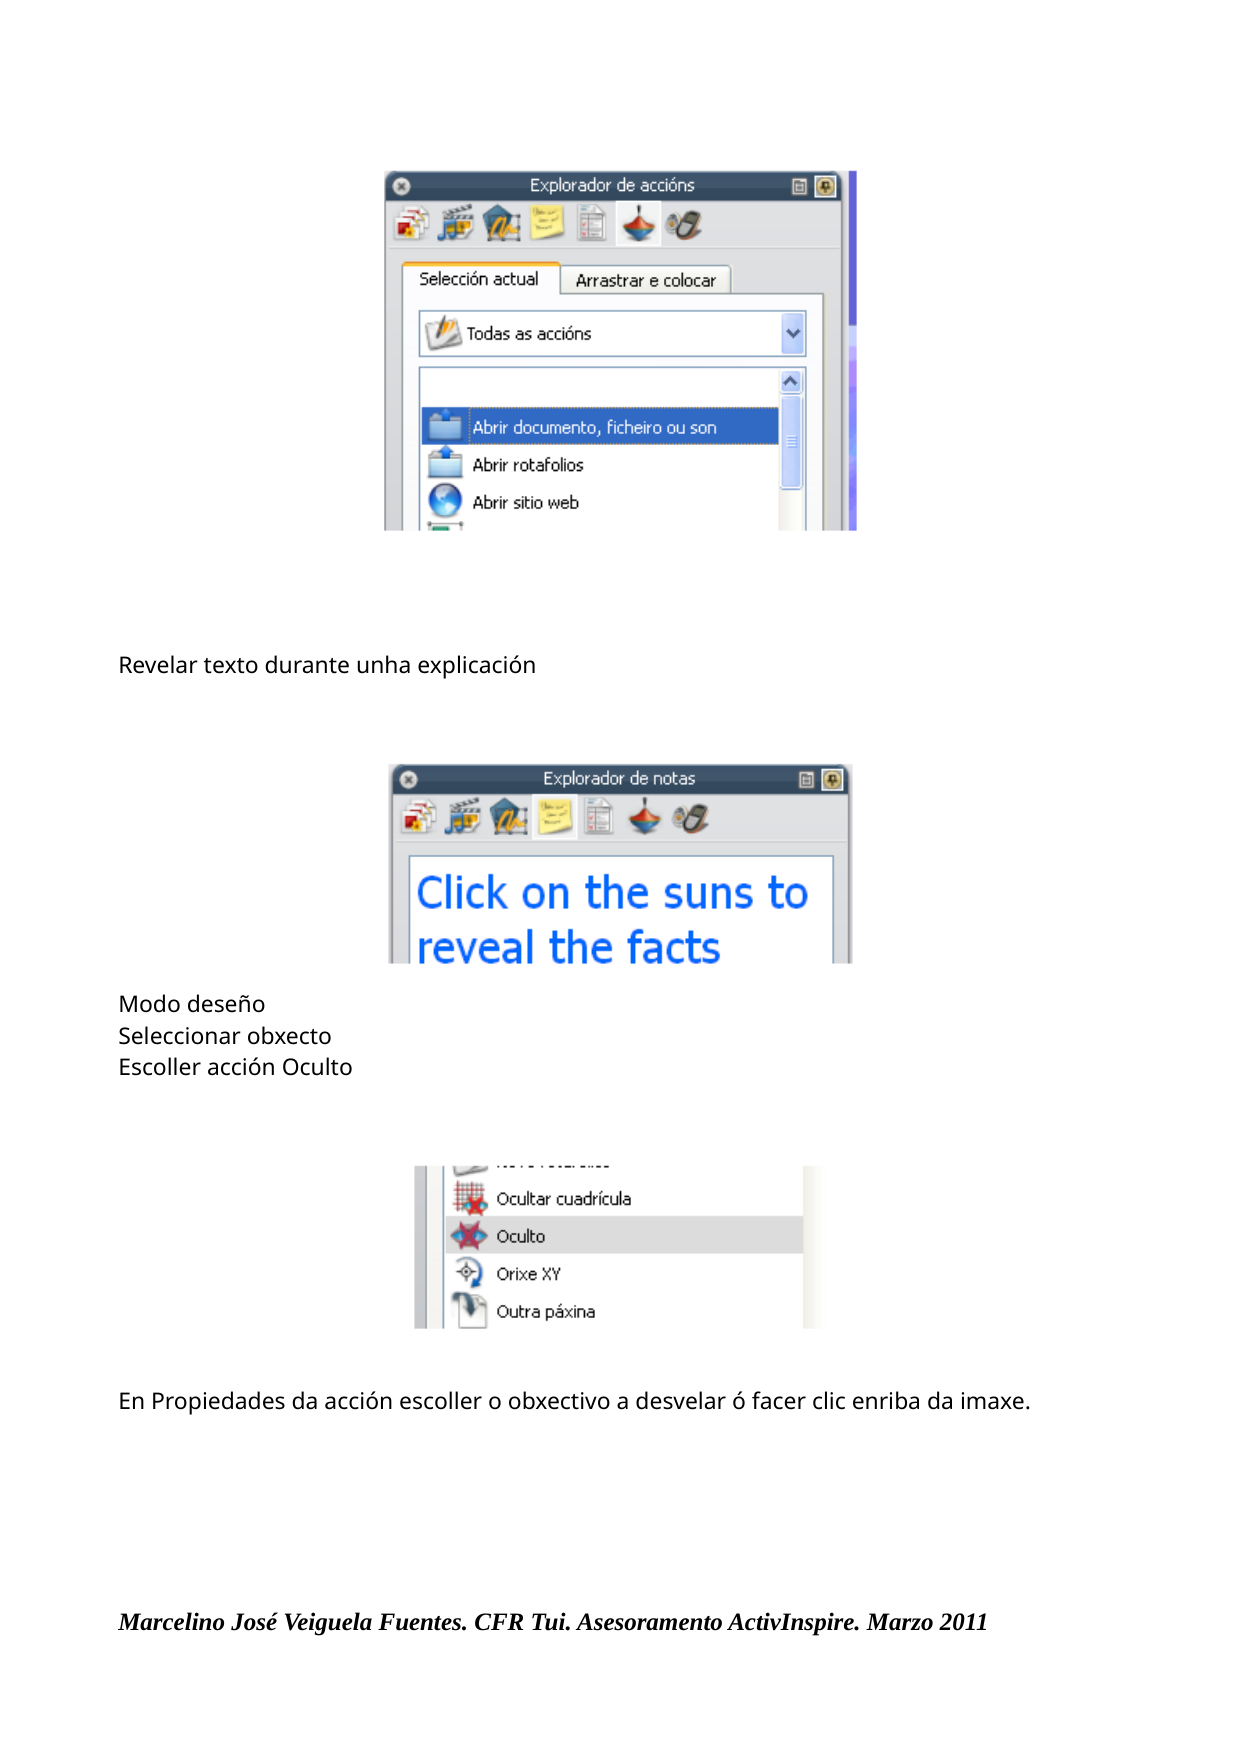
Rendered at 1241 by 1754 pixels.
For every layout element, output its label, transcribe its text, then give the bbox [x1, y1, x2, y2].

picture [388, 1113, 852, 1354]
text Escoller acción Oculto [118, 1051, 1122, 1082]
text En Propiedades da acción escoller o obxectivo a desvelar ó facer clic enriba da imaxe. [118, 1385, 1122, 1417]
text Modo deseño [118, 712, 1122, 1020]
picture [362, 711, 878, 989]
text Revelar texto durante unha explicación [118, 649, 1122, 681]
text Seleccionar obxecto [118, 1020, 1122, 1051]
picture [358, 118, 882, 556]
